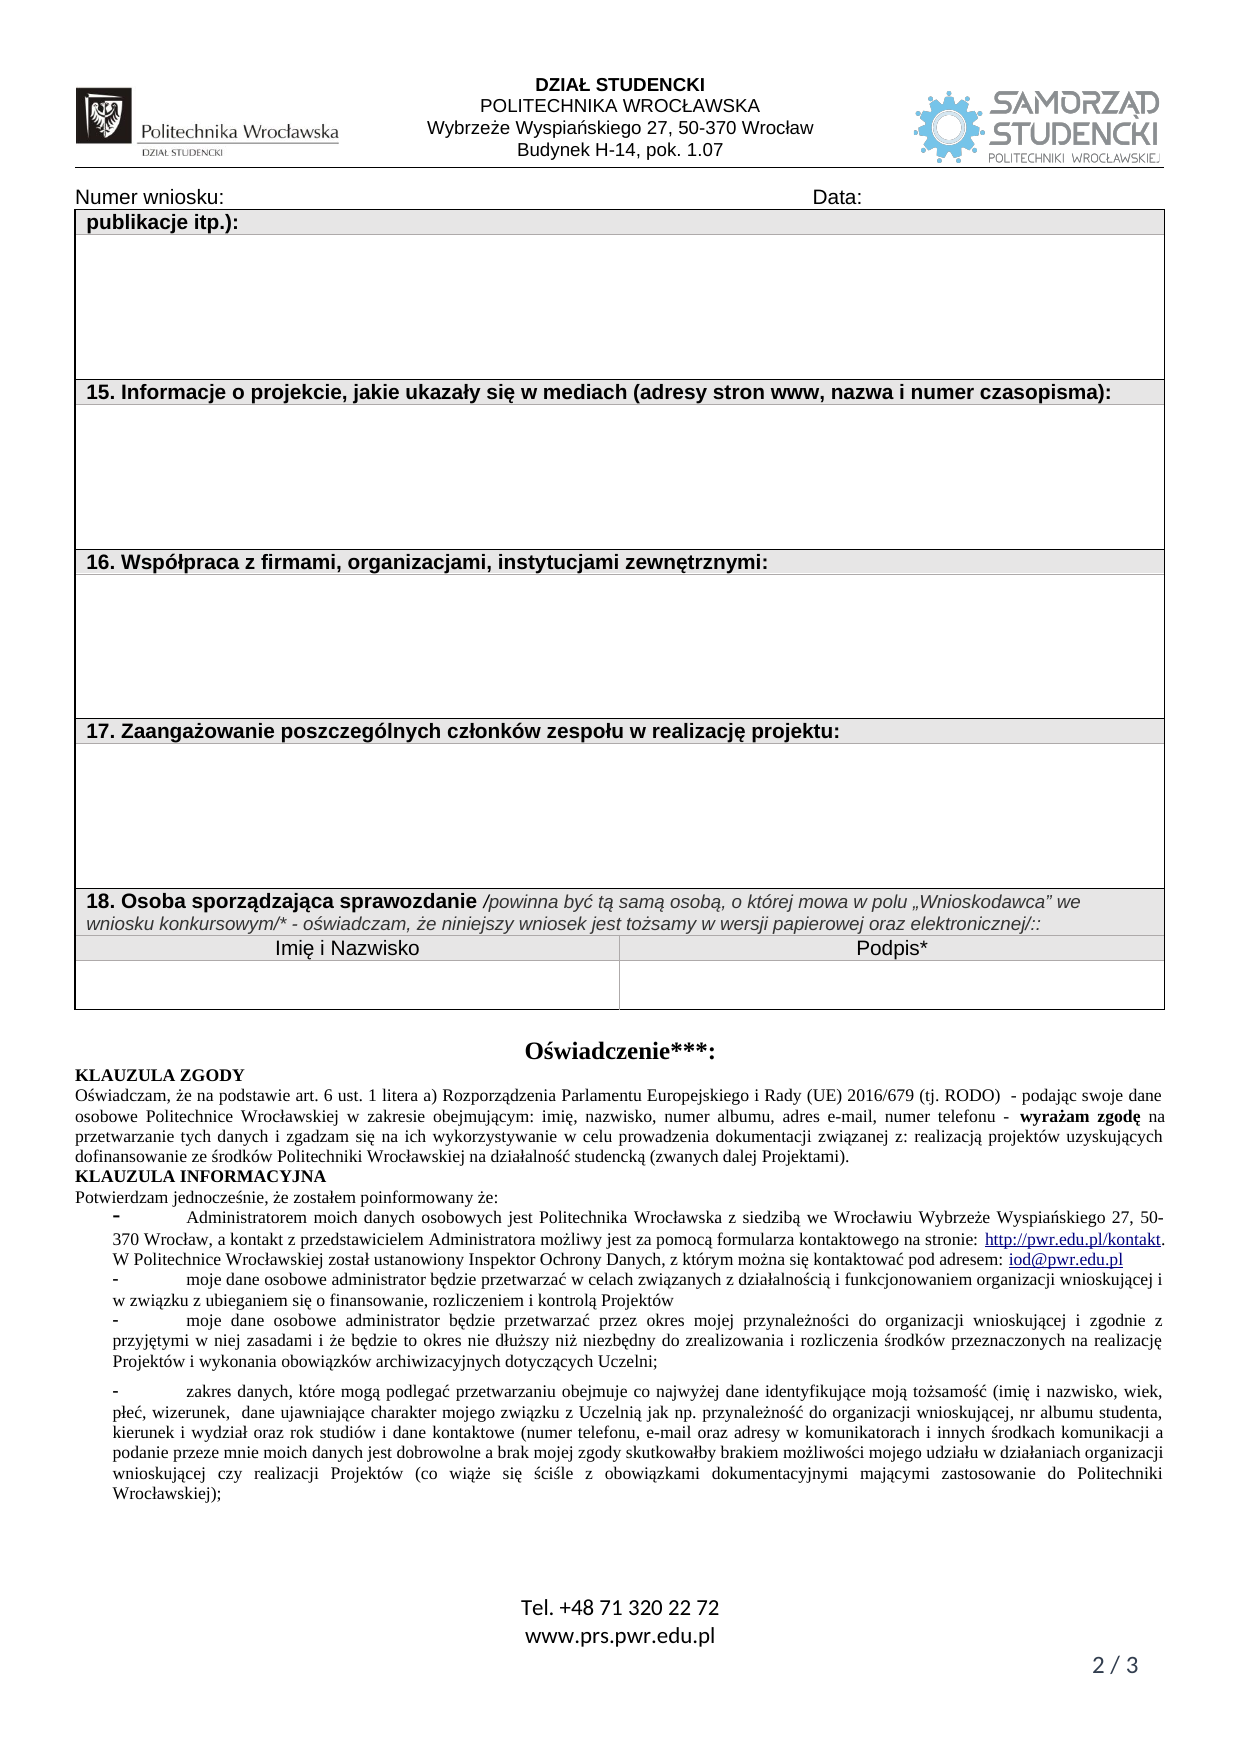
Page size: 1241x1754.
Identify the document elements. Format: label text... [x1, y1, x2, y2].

table_cell 17. Zaangażowanie poszczególnych członków zespołu w realizację projektu: [76, 719, 1164, 743]
list KLAUZULA INFORMACYJNA [75, 1166, 1165, 1187]
list Administratorem moich danych osobowych jest Politechnika Wrocławska z siedzibą we Wrocławiu Wybrzeże Wyspiańskiego 27, 50-370 Wrocław, a kontakt z przedstawicielem Administratora możliwy jest za pomocą formularza kontaktowego na stronie: http://pwr.edu.pl/kontakt. W Politechnice Wrocławskiej został ustanowiony Inspektor Ochrony Danych, z którym można się kontaktować pod adresem: iod@pwr.edu.pl [112, 1207, 1165, 1269]
list moje dane osobowe administrator będzie przetwarzać przez okres mojej przynależności do organizacji wnioskującej i zgodnie z przyjętymi w niej zasadami i że będzie to okres nie dłuższy niż niezbędny do zrealizowania i rozliczenia środków przeznaczonych na realizację Projektów i wykonania obowiązków archiwizacyjnych dotyczących Uczelni; [112, 1310, 1165, 1371]
list moje dane osobowe administrator będzie przetwarzać w celach związanych z działalnością i funkcjonowaniem organizacji wnioskującej i w związku z ubieganiem się o finansowanie, rozliczeniem i kontrolą Projektów [112, 1269, 1165, 1310]
list zakres danych, które mogą podlegać przetwarzaniu obejmuje co najwyżej dane identyfikujące moją tożsamość (imię i nazwisko, wiek, płeć, wizerunek, dane ujawniające charakter mojego związku z Uczelnią jak np. przynależność do organizacji wnioskującej, nr albumu studenta, kierunek i wydział oraz rok studiów i dane kontaktowe (numer telefonu, e-mail oraz adresy w komunikatorach i innych środkach komunikacji a podanie przeze mnie moich danych jest dobrowolne a brak mojej zgody skutkowałby brakiem możliwości mojego udziału w działaniach organizacji wnioskującej czy realizacji Projektów (co wiąże się ściśle z obowiązkami dokumentacyjnymi mającymi zastosowanie do Politechniki Wrocławskiej); [112, 1381, 1165, 1503]
table_cell [76, 961, 619, 1009]
table_cell 16. Współpraca z firmami, organizacjami, instytucjami zewnętrznymi: [76, 550, 1164, 573]
list Oświadczenie***: [75, 1036, 1165, 1065]
table_cell [620, 961, 1164, 1009]
table_cell [76, 405, 1164, 548]
table_cell [76, 575, 1164, 718]
table_cell Imię i Nazwisko [76, 936, 619, 960]
table_cell Podpis* [620, 936, 1164, 960]
table_cell 18. Osoba sporządzająca sprawozdanie /powinna być tą samą osobą, o której mowa w polu „Wnioskodawca” we wniosku konkursowym/* - oświadczam, że niniejszy wniosek jest tożsamy w wersji papierowej oraz elektronicznej/:: [76, 889, 1164, 935]
list KLAUZULA ZGODY [75, 1065, 1165, 1085]
list Oświadczam, że na podstawie art. 6 ust. 1 litera a) Rozporządzenia Parlamentu Europejskiego i Rady (UE) 2016/679 (tj. RODO) - podając swoje dane osobowe Politechnice Wrocławskiej w zakresie obejmującym: imię, nazwisko, numer albumu, adres e-mail, numer telefonu - wyrażam zgodę na przetwarzanie tych danych i zgadzam się na ich wykorzystywanie w celu prowadzenia dokumentacji związanej z: realizacją projektów uzyskujących dofinansowanie ze środków Politechniki Wrocławskiej na działalność studencką (zwanych dalej Projektami). [75, 1085, 1165, 1166]
table_cell [76, 235, 1164, 379]
table_cell 15. Informacje o projekcie, jakie ukazały się w mediach (adresy stron www, nazwa i numer czasopisma): [76, 380, 1164, 404]
table_cell [76, 744, 1164, 888]
list Potwierdzam jednocześnie, że zostałem poinformowany że: [75, 1187, 1165, 1207]
table_cell publikacje itp.): [76, 210, 1164, 234]
